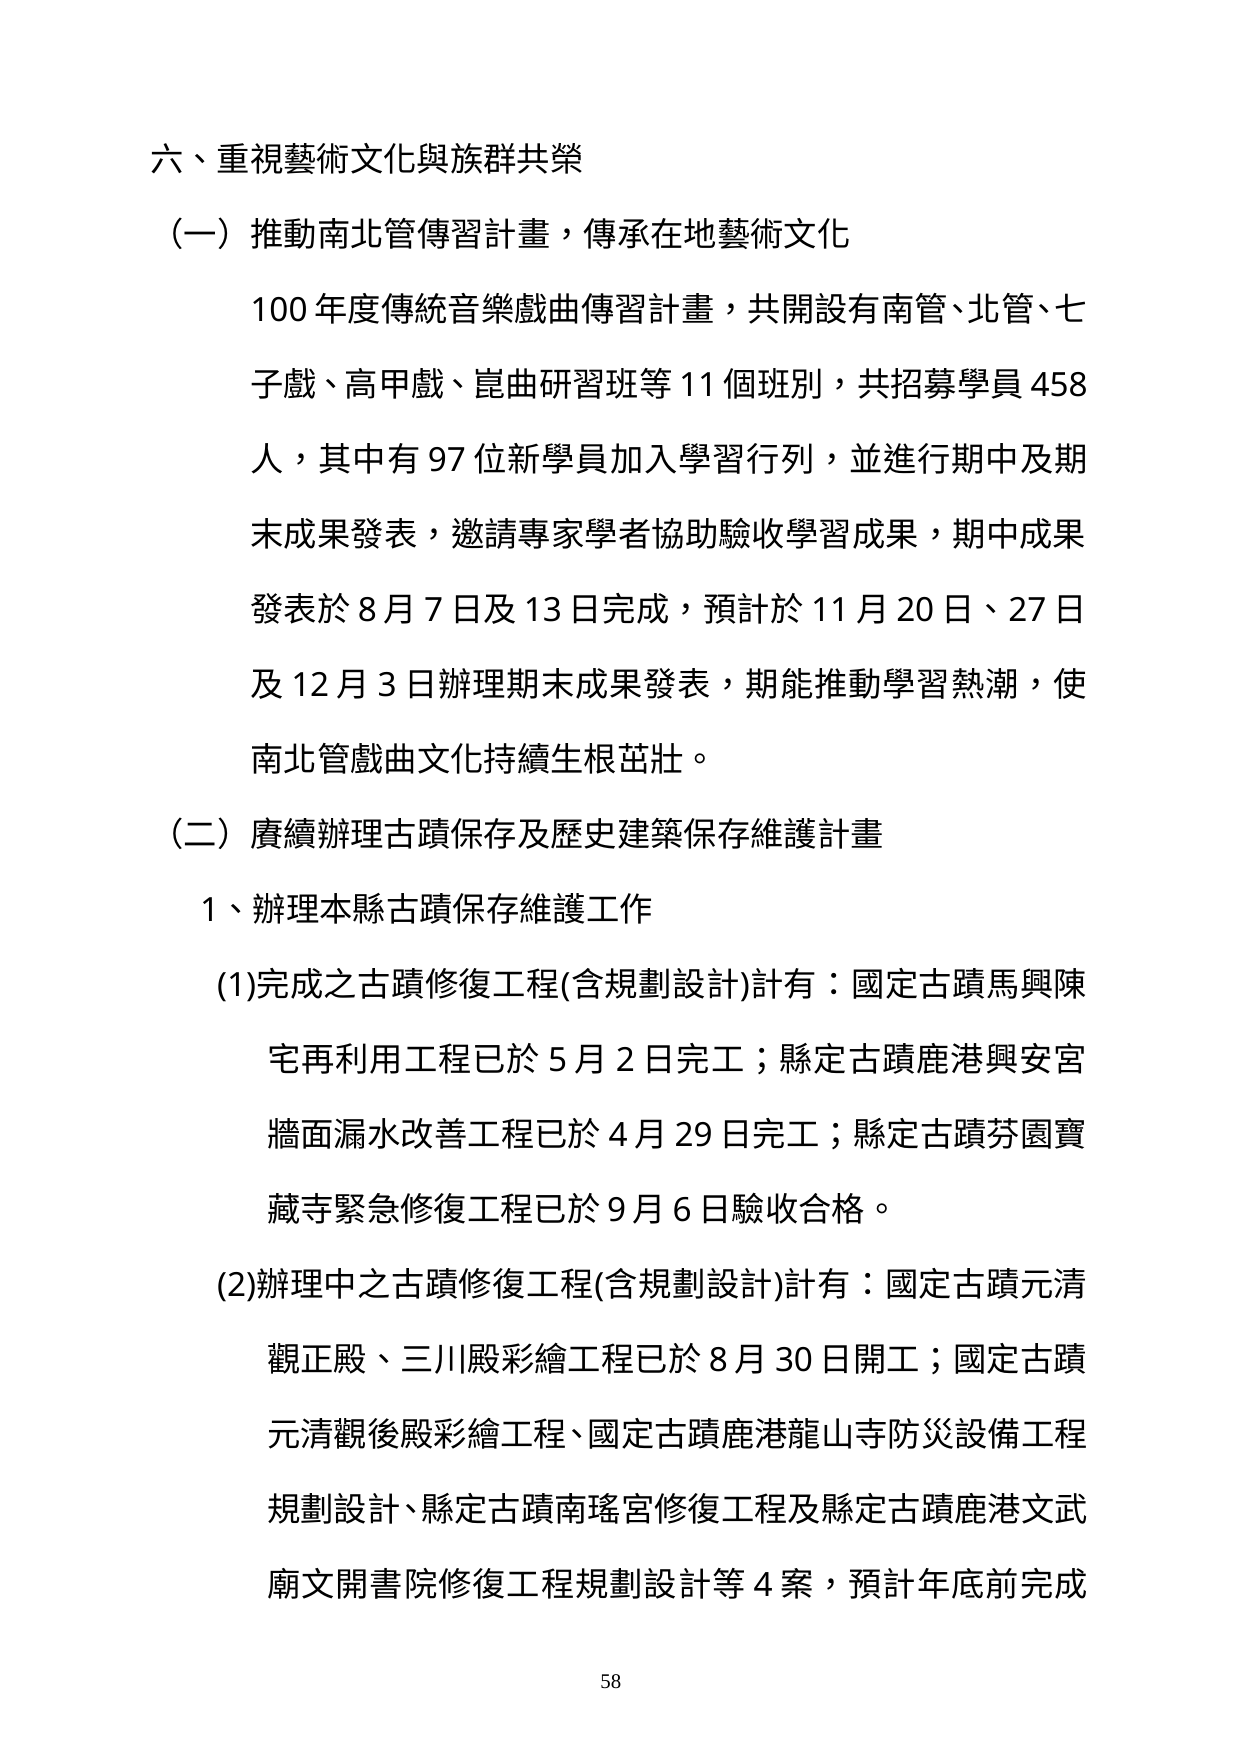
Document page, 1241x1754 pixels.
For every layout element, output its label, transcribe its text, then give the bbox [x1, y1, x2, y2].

text （一）推動南北管傳習計畫，傳承在地藝術文化 [150, 195, 1087, 270]
text （二）賡續辦理古蹟保存及歷史建築保存維護計畫 [150, 795, 1087, 870]
text (1)完成之古蹟修復工程(含規劃設計)計有：國定古蹟馬興陳宅再利用工程已於5月2日完工；縣定古蹟鹿港興安宮牆面漏水改善工程已於4月29日完工；縣定古蹟芬園寶藏寺緊急修復工程已於9月6日驗收合格。 [217, 945, 1087, 1245]
text 1、辦理本縣古蹟保存維護工作 [150, 870, 1087, 945]
text (2)辦理中之古蹟修復工程(含規劃設計)計有：國定古蹟元清觀正殿、三川殿彩繪工程已於8月30日開工；國定古蹟元清觀後殿彩繪工程、國定古蹟鹿港龍山寺防災設備工程規劃設計、縣定古蹟南瑤宮修復工程及縣定古蹟鹿港文武廟文開書院修復工程規劃設計等4案，預計年底前完成 [217, 1245, 1087, 1620]
text 100年度傳統音樂戲曲傳習計畫，共開設有南管、北管、七子戲、高甲戲、崑曲研習班等11個班別，共招募學員458人，其中有97位新學員加入學習行列，並進行期中及期末成果發表，邀請專家學者協助驗收學習成果，期中成果發表於8月7日及13日完成，預計於11月20日、27日及12月3日辦理期末成果發表，期能推動學習熱潮，使南北管戲曲文化持續生根茁壯。 [250, 270, 1087, 795]
text 六、重視藝術文化與族群共榮 [150, 120, 1087, 195]
